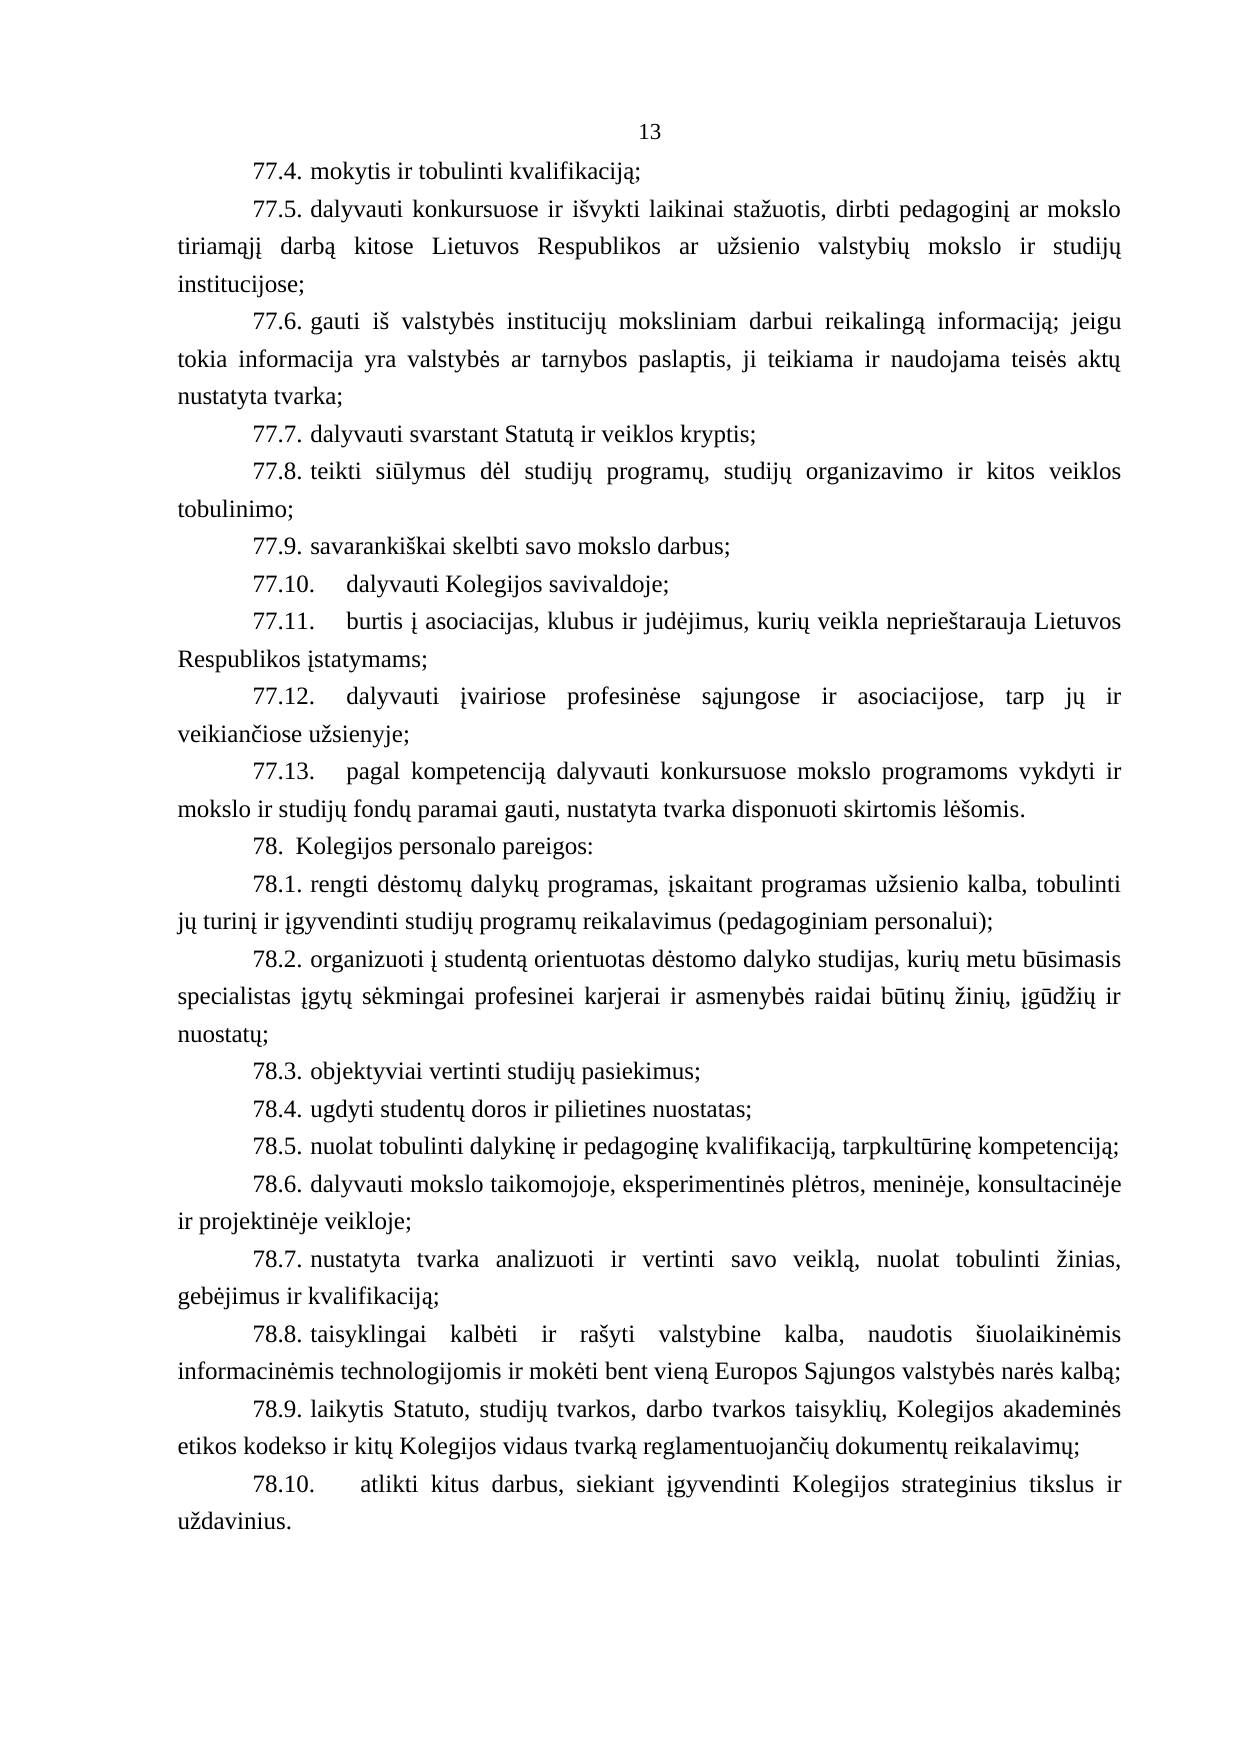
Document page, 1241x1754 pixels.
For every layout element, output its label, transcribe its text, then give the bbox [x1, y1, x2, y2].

text 77.9. savarankiškai skelbti savo mokslo darbus; [177, 523, 1122, 560]
text 78.10. atlikti kitus darbus, siekiant įgyvendinti Kolegijos strateginius tikslus ir uždavinius. [177, 1460, 1122, 1535]
text 78.6. dalyvauti mokslo taikomojoje, eksperimentinės plėtros, meninėje, konsultacinėje ir projektinėje veikloje; [177, 1160, 1122, 1235]
text 77.8. teikti siūlymus dėl studijų programų, studijų organizavimo ir kitos veiklos tobulinimo; [177, 448, 1122, 523]
text 78.8. taisyklingai kalbėti ir rašyti valstybine kalba, naudotis šiuolaikinėmis informacinėmis technologijomis ir mokėti bent vieną Europos Sąjungos valstybės narės kalbą; [177, 1310, 1122, 1385]
text 78.7. nustatyta tvarka analizuoti ir vertinti savo veiklą, nuolat tobulinti žinias, gebėjimus ir kvalifikaciją; [177, 1235, 1122, 1310]
text 78.9. laikytis Statuto, studijų tvarkos, darbo tvarkos taisyklių, Kolegijos akademinės etikos kodekso ir kitų Kolegijos vidaus tvarką reglamentuojančių dokumentų reikalavimų; [177, 1385, 1122, 1460]
text 77.4. mokytis ir tobulinti kvalifikaciją; [177, 148, 1122, 185]
text 77.7. dalyvauti svarstant Statutą ir veiklos kryptis; [177, 410, 1122, 448]
text 77.11. burtis į asociacijas, klubus ir judėjimus, kurių veikla neprieštarauja Lietuvos Respublikos įstatymams; [177, 598, 1122, 673]
text 77.6. gauti iš valstybės institucijų moksliniam darbui reikalingą informaciją; jeigu tokia informacija yra valstybės ar tarnybos paslaptis, ji teikiama ir naudojama teisės aktų nustatyta tvarka; [177, 298, 1122, 410]
text 77.13. pagal kompetenciją dalyvauti konkursuose mokslo programoms vykdyti ir mokslo ir studijų fondų paramai gauti, nustatyta tvarka disponuoti skirtomis lėšomis. [177, 748, 1122, 823]
text 77.12. dalyvauti įvairiose profesinėse sąjungose ir asociacijose, tarp jų ir veikiančiose užsienyje; [177, 673, 1122, 748]
text 77.10. dalyvauti Kolegijos savivaldoje; [177, 560, 1122, 598]
text 78.3. objektyviai vertinti studijų pasiekimus; [177, 1048, 1122, 1085]
text 78.1. rengti dėstomų dalykų programas, įskaitant programas užsienio kalba, tobulinti jų turinį ir įgyvendinti studijų programų reikalavimus (pedagoginiam personalui); [177, 860, 1122, 935]
text 77.5. dalyvauti konkursuose ir išvykti laikinai stažuotis, dirbti pedagoginį ar mokslo tiriamąjį darbą kitose Lietuvos Respublikos ar užsienio valstybių mokslo ir studijų institucijose; [177, 185, 1122, 298]
text 78.5. nuolat tobulinti dalykinę ir pedagoginę kvalifikaciją, tarpkultūrinę kompetenciją; [177, 1123, 1122, 1160]
text 78.2. organizuoti į studentą orientuotas dėstomo dalyko studijas, kurių metu būsimasis specialistas įgytų sėkmingai profesinei karjerai ir asmenybės raidai būtinų žinių, įgūdžių ir nuostatų; [177, 935, 1122, 1048]
text 78.4. ugdyti studentų doros ir pilietines nuostatas; [177, 1085, 1122, 1123]
text 78. Kolegijos personalo pareigos: [177, 823, 1122, 860]
